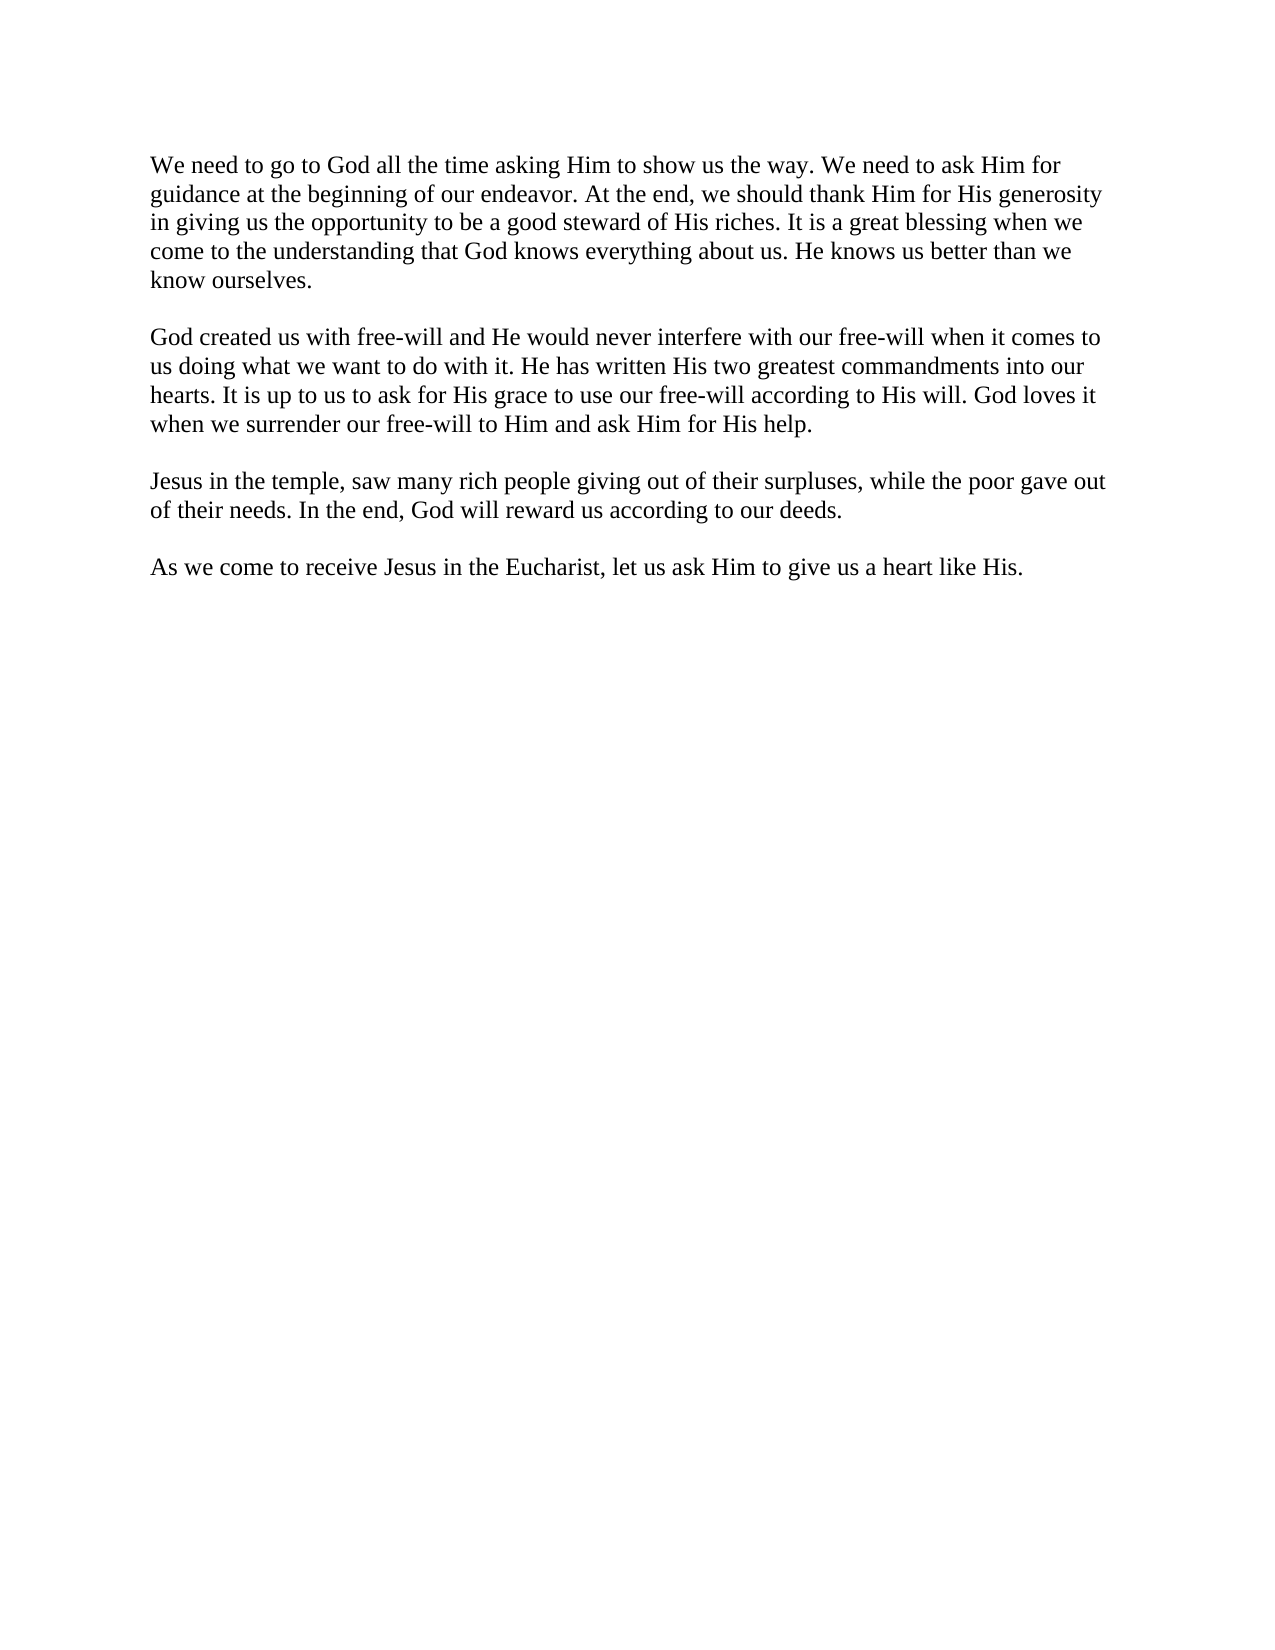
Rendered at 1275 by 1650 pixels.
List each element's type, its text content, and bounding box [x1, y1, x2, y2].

text Jesus in the temple, saw many rich people giving out of their surpluses, while the poor gave out of their needs. In the end, God will reward us according to our deeds. [150, 466, 1125, 524]
text As we come to receive Jesus in the Eucharist, let us ask Him to give us a heart like His. [150, 552, 1125, 581]
text God created us with free-will and He would never interfere with our free-will when it comes to us doing what we want to do with it. He has written His two greatest commandments into our hearts. It is up to us to ask for His grace to use our free-will according to His will. God loves it when we surrender our free-will to Him and ask Him for His help. [150, 322, 1125, 437]
text We need to go to God all the time asking Him to show us the way. We need to ask Him for guidance at the beginning of our endeavor. At the end, we should thank Him for His generosity in giving us the opportunity to be a good steward of His riches. It is a great blessing when we come to the understanding that God knows everything about us. He knows us better than we know ourselves. [150, 150, 1125, 294]
